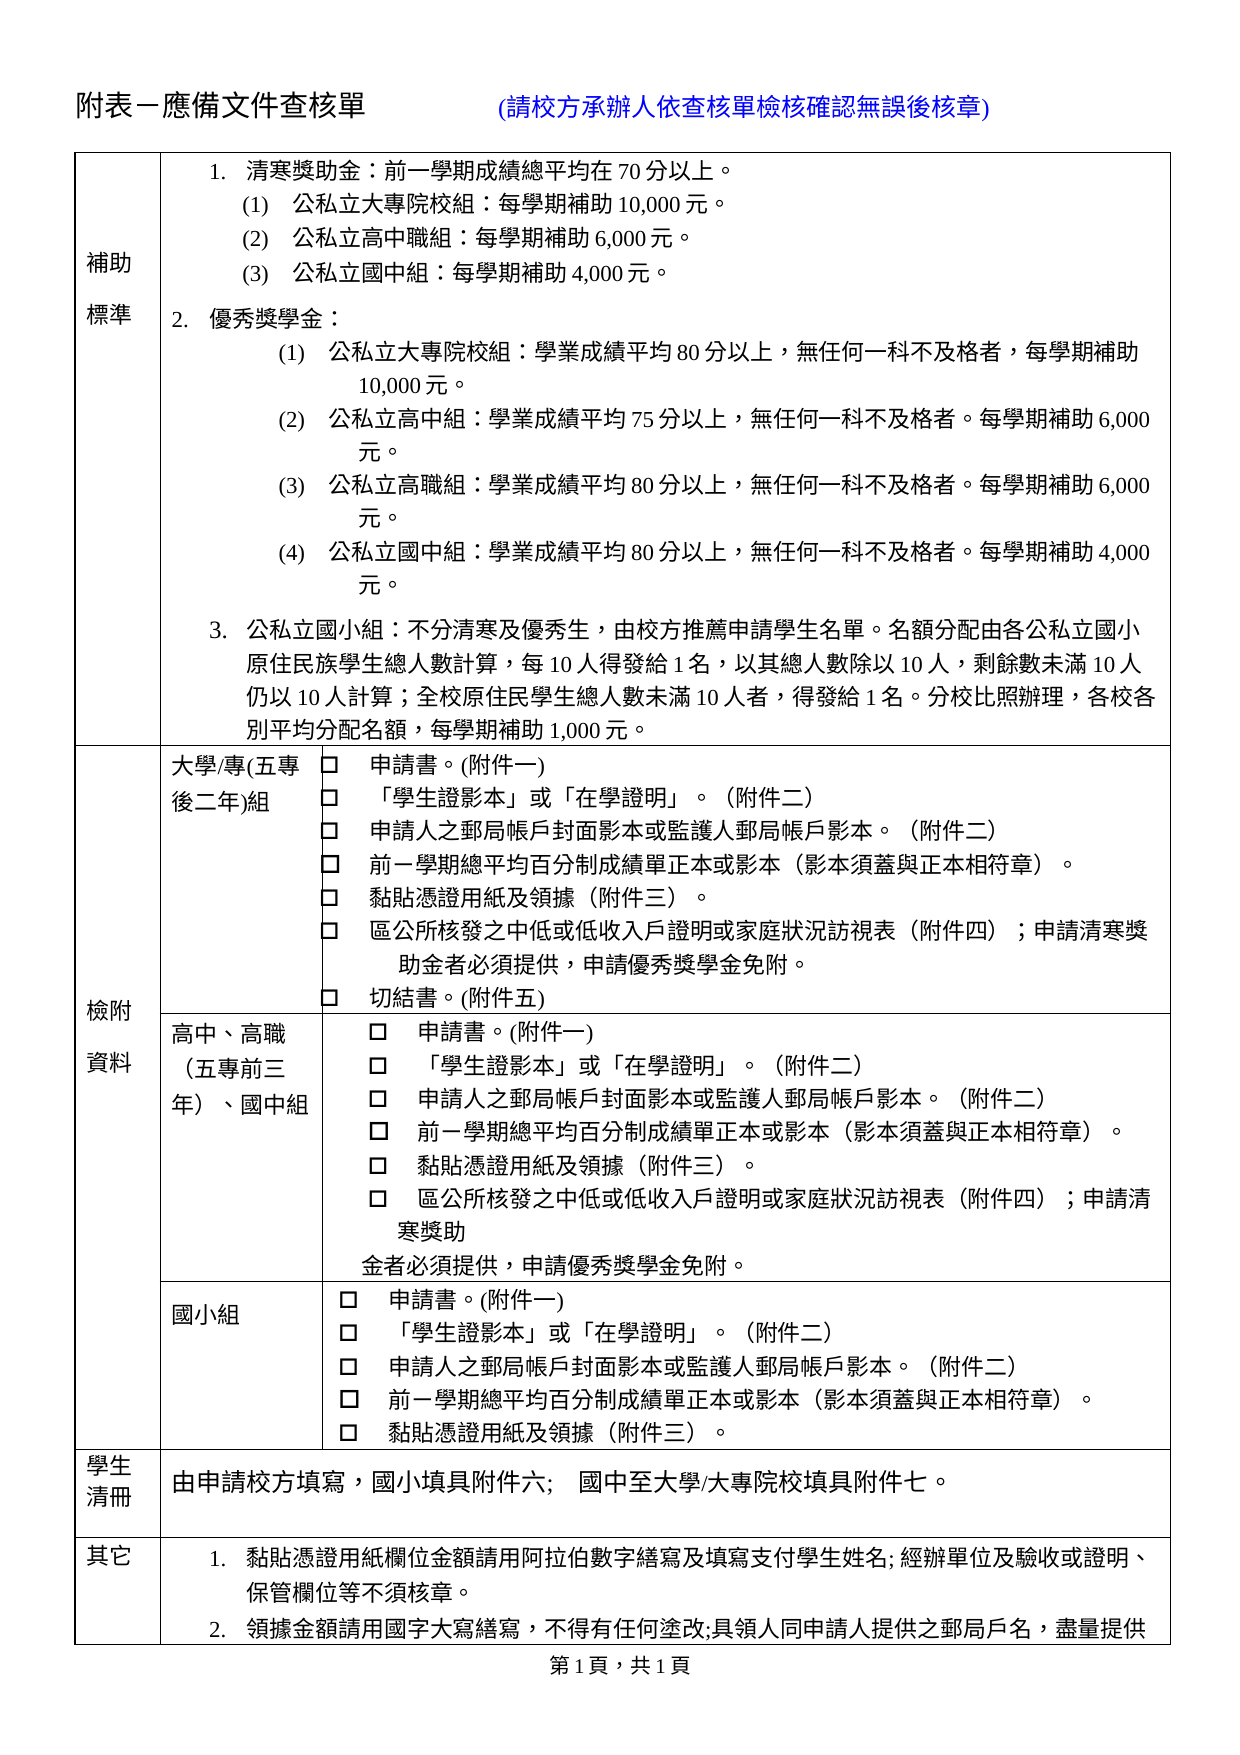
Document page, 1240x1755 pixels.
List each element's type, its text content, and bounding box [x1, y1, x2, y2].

table_cell 大學/專(五專後二年)組 [161, 746, 322, 1013]
table_cell 申請書。(附件一) 「學生證影本」或「在學證明」。（附件二） 申請人之郵局帳戶封面影本或監護人郵局帳戶影本。（附件二） 前ㄧ學期總平均百分制成績單正本或影本（影本須蓋與正本相符章）。 黏貼憑證用紙及領據（附件三）。 [323, 1282, 1170, 1448]
table_header 補助標準 [76, 153, 160, 745]
table_cell 申請書。(附件一) 「學生證影本」或「在學證明」。（附件二） 申請人之郵局帳戶封面影本或監護人郵局帳戶影本。（附件二） 前ㄧ學期總平均百分制成績單正本或影本（影本須蓋與正本相符章）。 黏貼憑證用紙及領據（附件三）。 區公所核發之中低或低收入戶證明或家庭狀況訪視表（附件四）；申請清寒獎助金者必須提供，申請優秀獎學金免附。 切結書。(附件五) [323, 746, 1170, 1013]
table_cell 其它 [76, 1538, 160, 1644]
table_cell 黏貼憑證用紙欄位金額請用阿拉伯數字繕寫及填寫支付學生姓名; 經辦單位及驗收或證明、保管欄位等不須核章。 領據金額請用國字大寫繕寫，不得有任何塗改;具領人同申請人提供之郵局戶名，盡量提供申請人本人之郵局帳戶。 檢件資料欄右方請依各組所列附件，於處逐一打勾（）確認。 [161, 1538, 1170, 1644]
table_cell 申請書。(附件一) 「學生證影本」或「在學證明」。（附件二） 申請人之郵局帳戶封面影本或監護人郵局帳戶影本。（附件二） 前ㄧ學期總平均百分制成績單正本或影本（影本須蓋與正本相符章）。 黏貼憑證用紙及領據（附件三）。 區公所核發之中低或低收入戶證明或家庭狀況訪視表（附件四）；申請清寒獎助 金者必須提供，申請優秀獎學金免附。 [323, 1014, 1170, 1281]
table_header 清寒獎助金：前一學期成績總平均在70分以上。 公私立大專院校組：每學期補助10,000元。 公私立高中職組：每學期補助6,000元。 公私立國中組：每學期補助4,000元。 優秀獎學金： 公私立大專院校組：學業成績平均80分以上，無任何一科不及格者，每學期補助10,000元。 公私立高中組：學業成績平均75分以上，無任何一科不及格者。每學期補助6,000元。 公私立高職組：學業成績平均80分以上，無任何一科不及格者。每學期補助6,000元。 公私立國中組：學業成績平均80分以上，無任何一科不及格者。每學期補助4,000元。 公私立國小組：不分清寒及優秀生，由校方推薦申請學生名單。名額分配由各公私立國小原住民族學生總人數計算，每10人得發給1名，以其總人數除以10人，剩餘數未滿10人仍以10人計算；全校原住民學生總人數未滿10人者，得發給1名。分校比照辦理，各校各別平均分配名額，每學期補助1,000元。 [161, 153, 1170, 745]
table_cell 學生清冊 [76, 1450, 160, 1537]
table_cell 高中、高職（五專前三年）、國中組 [161, 1014, 322, 1281]
table_cell 國小組 [161, 1282, 322, 1448]
text 附表－應備文件查核單 (請校方承辦人依查核單檢核確認無誤後核章) [75, 75, 1164, 127]
table_cell 由申請校方填寫，國小填具附件六; 國中至大學/大專院校填具附件七。 [161, 1450, 1170, 1537]
table_cell 檢附資料 [76, 746, 160, 1448]
